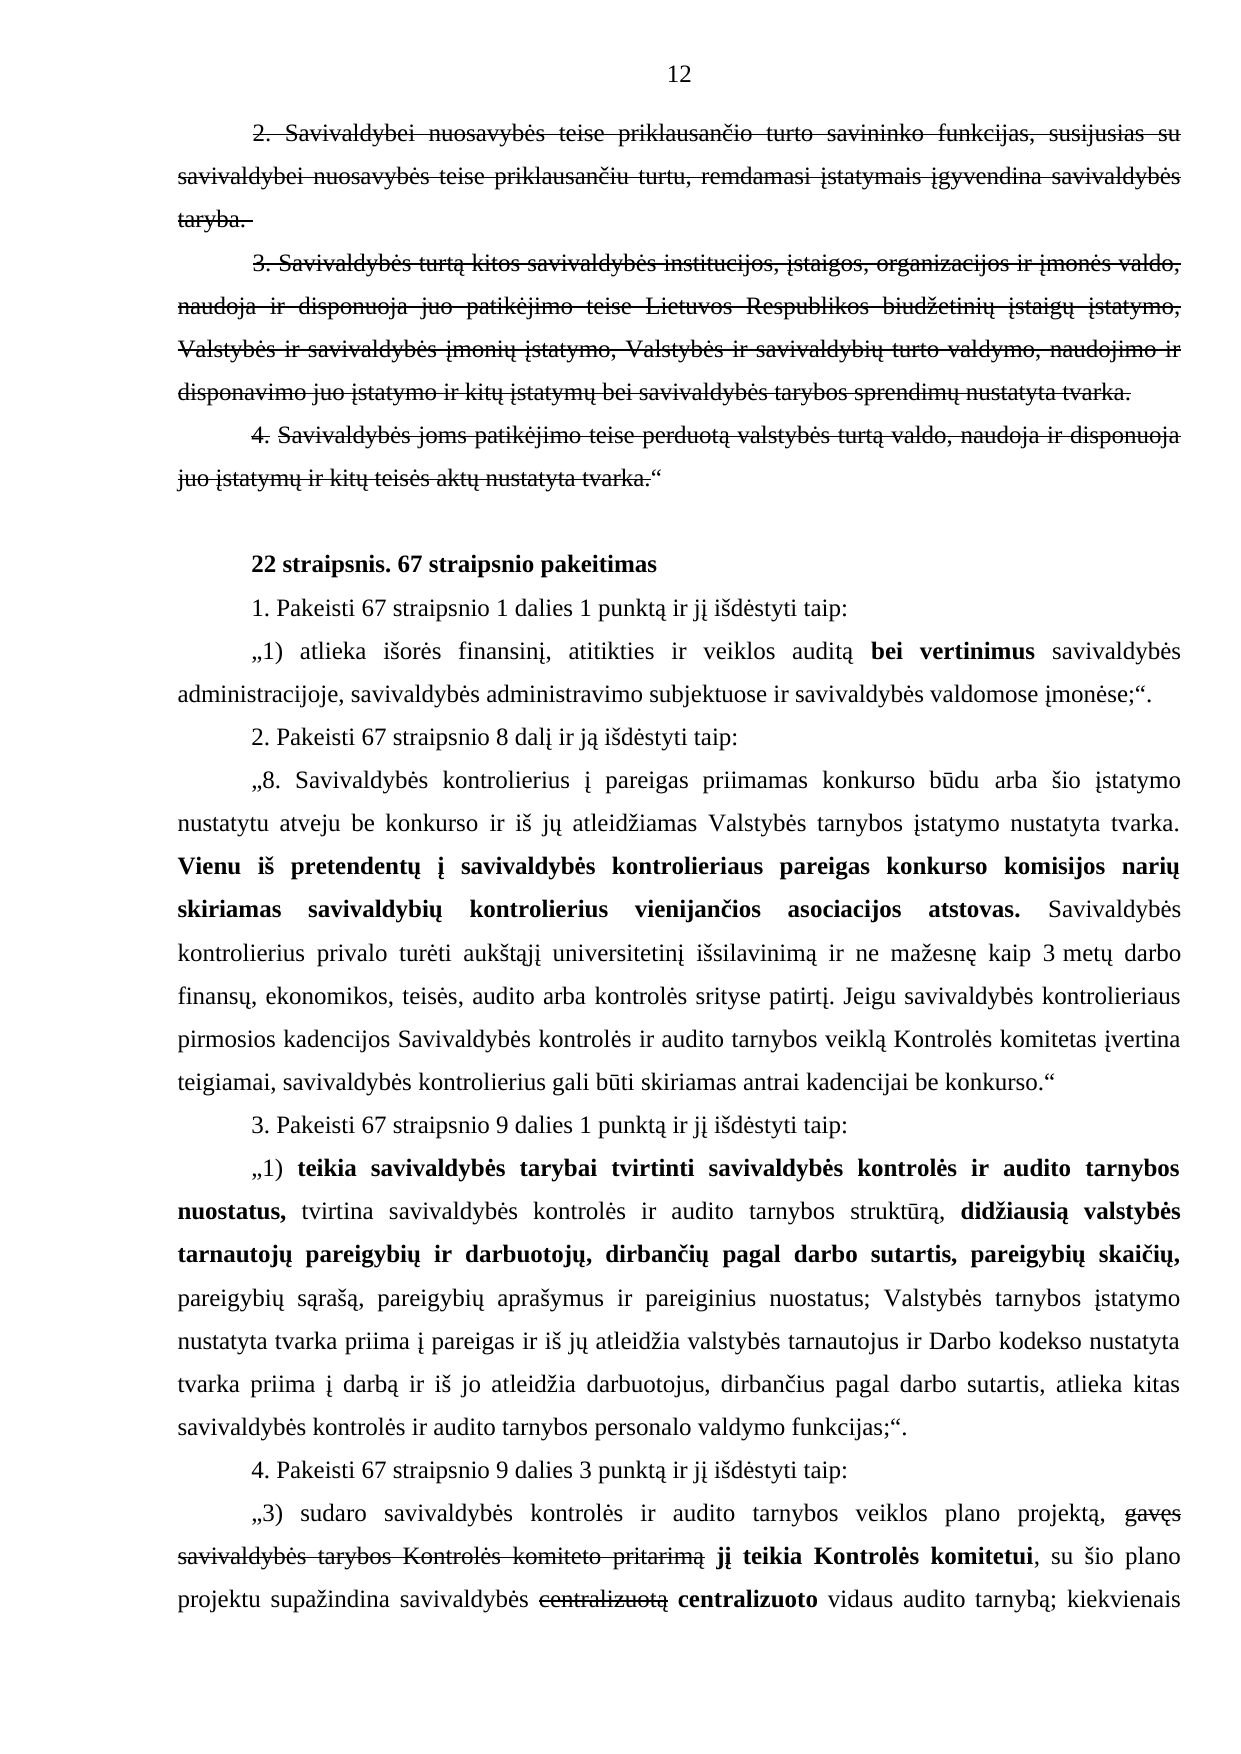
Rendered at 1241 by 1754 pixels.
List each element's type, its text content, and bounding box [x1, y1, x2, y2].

text 4. Pakeisti 67 straipsnio 9 dalies 3 punktą ir jį išdėstyti taip: [251, 1455, 1181, 1484]
text „8. Savivaldybės kontrolierius į pareigas priimamas konkurso būdu arba šio įstatymo nustatytu atveju be konkurso ir iš jų atleidžiamas Valstybės tarnybos įstatymo nustatyta tvarka. Vienu iš pretendentų į savivaldybės kontrolieriaus pareigas konkurso komisijos narių skiriamas savivaldybių kontrolierius vienijančios asociacijos atstovas. Savivaldybės kontrolierius privalo turėti aukštąjį universitetinį išsilavinimą ir ne mažesnę kaip 3 metų darbo finansų, ekonomikos, teisės, audito arba kontrolės srityse patirtį. Jeigu savivaldybės kontrolieriaus pirmosios kadencijos Savivaldybės kontrolės ir audito tarnybos veiklą Kontrolės komitetas įvertina teigiamai, savivaldybės kontrolierius gali būti skiriamas antrai kadencijai be konkurso.“ [177, 765, 1181, 1096]
text 3. Savivaldybės turtą kitos savivaldybės institucijos, įstaigos, organizacijos ir įmonės valdo, naudoja ir disponuoja juo patikėjimo teise Lietuvos Respublikos biudžetinių įstaigų įstatymo, Valstybės ir savivaldybės įmonių įstatymo, Valstybės ir savivaldybių turto valdymo, naudojimo ir disponavimo juo įstatymo ir kitų įstatymų bei savivaldybės tarybos sprendimų nustatyta tvarka. [177, 350, 1181, 406]
text „1) atlieka išorės finansinį, atitikties ir veiklos auditą bei vertinimus savivaldybės administracijoje, savivaldybės administravimo subjektuose ir savivaldybės valdomose įmonėse;“. [177, 636, 1181, 708]
text „3) sudaro savivaldybės kontrolės ir audito tarnybos veiklos plano projektą, gavęs savivaldybės tarybos Kontrolės komiteto pritarimą jį teikia Kontrolės komitetui, su šio plano projektu supažindina savivaldybės centralizuotą centralizuoto vidaus audito tarnybą; kiekvienais [177, 1498, 1181, 1613]
text 1. Pakeisti 67 straipsnio 1 dalies 1 punktą ir jį išdėstyti taip: [251, 593, 1181, 621]
text 4. Savivaldybės joms patikėjimo teise perduotą valstybės turtą valdo, naudoja ir disponuoja juo įstatymų ir kitų teisės aktų nustatyta tvarka.“ [177, 420, 1181, 492]
text 2. Savivaldybei nuosavybės teise priklausančio turto savininko funkcijas, susijusias su savivaldybei nuosavybės teise priklausančiu turtu, remdamasi įstatymais įgyvendina savivaldybės taryba. [177, 178, 1181, 233]
text 3. Savivaldybės turtą kitos savivaldybės institucijos, įstaigos, organizacijos ir įmonės valdo, naudoja ir disponuoja juo patikėjimo teise Lietuvos Respublikos biudžetinių įstaigų įstatymo, Valstybės ir savivaldybės įmonių įstatymo, Valstybės ir savivaldybių turto valdymo, naudojimo ir disponavimo juo įstatymo ir kitų įstatymų bei savivaldybės tarybos sprendimų nustatyta tvarka. [177, 248, 1181, 306]
text 22 straipsnis. 67 straipsnio pakeitimas [177, 549, 1181, 578]
text 2. Savivaldybei nuosavybės teise priklausančio turto savininko funkcijas, susijusias su savivaldybei nuosavybės teise priklausančiu turtu, remdamasi įstatymais įgyvendina savivaldybės taryba. [177, 118, 1181, 177]
text 3. Savivaldybės turtą kitos savivaldybės institucijos, įstaigos, organizacijos ir įmonės valdo, naudoja ir disponuoja juo patikėjimo teise Lietuvos Respublikos biudžetinių įstaigų įstatymo, Valstybės ir savivaldybės įmonių įstatymo, Valstybės ir savivaldybių turto valdymo, naudojimo ir disponavimo juo įstatymo ir kitų įstatymų bei savivaldybės tarybos sprendimų nustatyta tvarka. [177, 307, 1181, 349]
text 2. Pakeisti 67 straipsnio 8 dalį ir ją išdėstyti taip: [251, 722, 1181, 751]
text 3. Pakeisti 67 straipsnio 9 dalies 1 punktą ir jį išdėstyti taip: [251, 1110, 1181, 1139]
text „1) teikia savivaldybės tarybai tvirtinti savivaldybės kontrolės ir audito tarnybos nuostatus, tvirtina savivaldybės kontrolės ir audito tarnybos struktūrą, didžiausią valstybės tarnautojų pareigybių ir darbuotojų, dirbančių pagal darbo sutartis, pareigybių skaičių, pareigybių sąrašą, pareigybių aprašymus ir pareiginius nuostatus; Valstybės tarnybos įstatymo nustatyta tvarka priima į pareigas ir iš jų atleidžia valstybės tarnautojus ir Darbo kodekso nustatyta tvarka priima į darbą ir iš jo atleidžia darbuotojus, dirbančius pagal darbo sutartis, atlieka kitas savivaldybės kontrolės ir audito tarnybos personalo valdymo funkcijas;“. [177, 1153, 1181, 1441]
